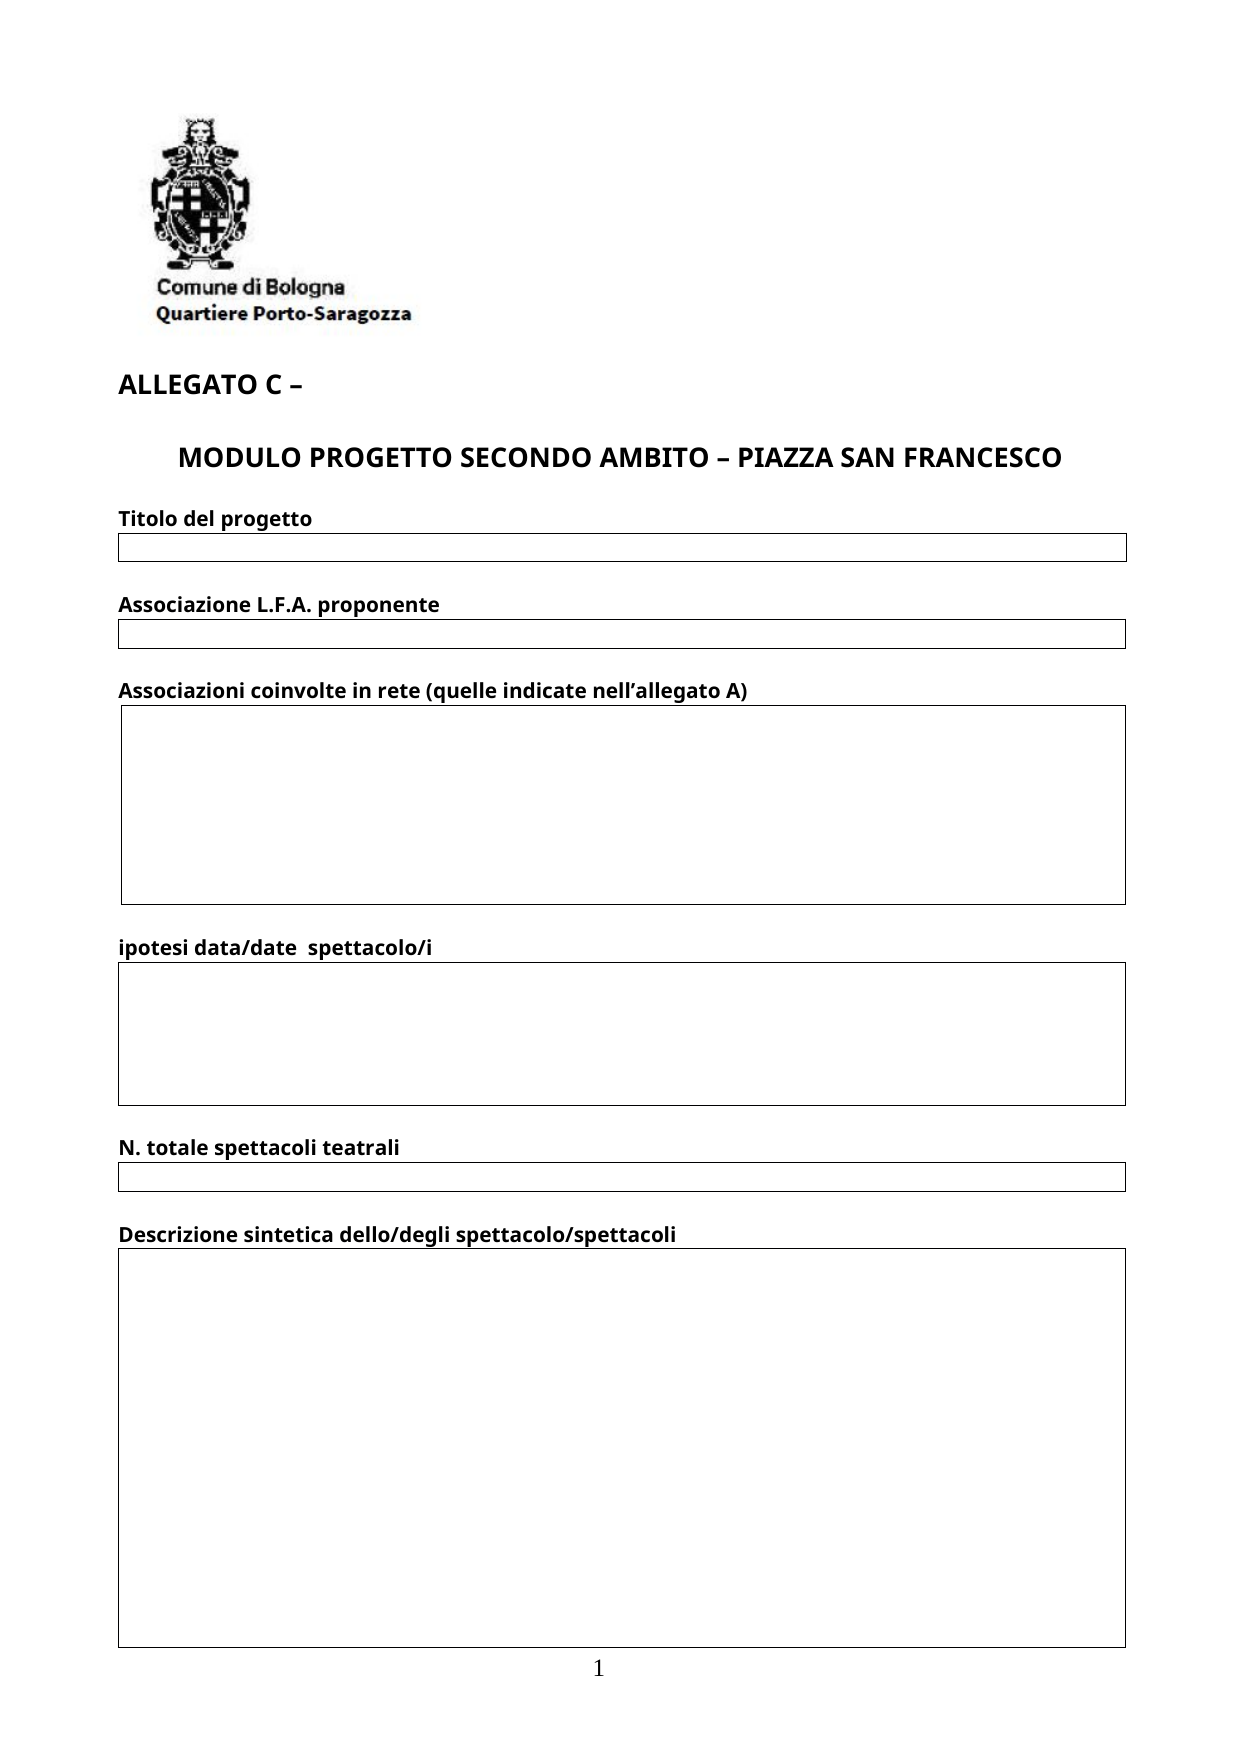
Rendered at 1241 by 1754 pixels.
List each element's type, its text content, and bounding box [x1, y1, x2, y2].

table_header [122, 706, 1125, 904]
table_header [119, 1163, 1125, 1191]
text ipotesi data/date spettacolo/i [118, 933, 1122, 962]
text Titolo del progetto [118, 504, 1122, 533]
text MODULO PROGETTO SECONDO AMBITO – PIAZZA SAN FRANCESCO [118, 439, 1122, 476]
text Associazioni coinvolte in rete (quelle indicate nell’allegato A) [118, 676, 1122, 705]
text Associazione L.F.A. proponente [118, 590, 1122, 618]
text ALLEGATO C – [118, 74, 1122, 402]
text Descrizione sintetica dello/degli spettacolo/spettacoli [118, 1220, 1122, 1248]
table_header [119, 963, 1125, 1104]
table_header [119, 1249, 1125, 1647]
table_header [119, 534, 1126, 561]
text N. totale spettacoli teatrali [118, 1133, 1122, 1162]
table_header [119, 620, 1125, 647]
